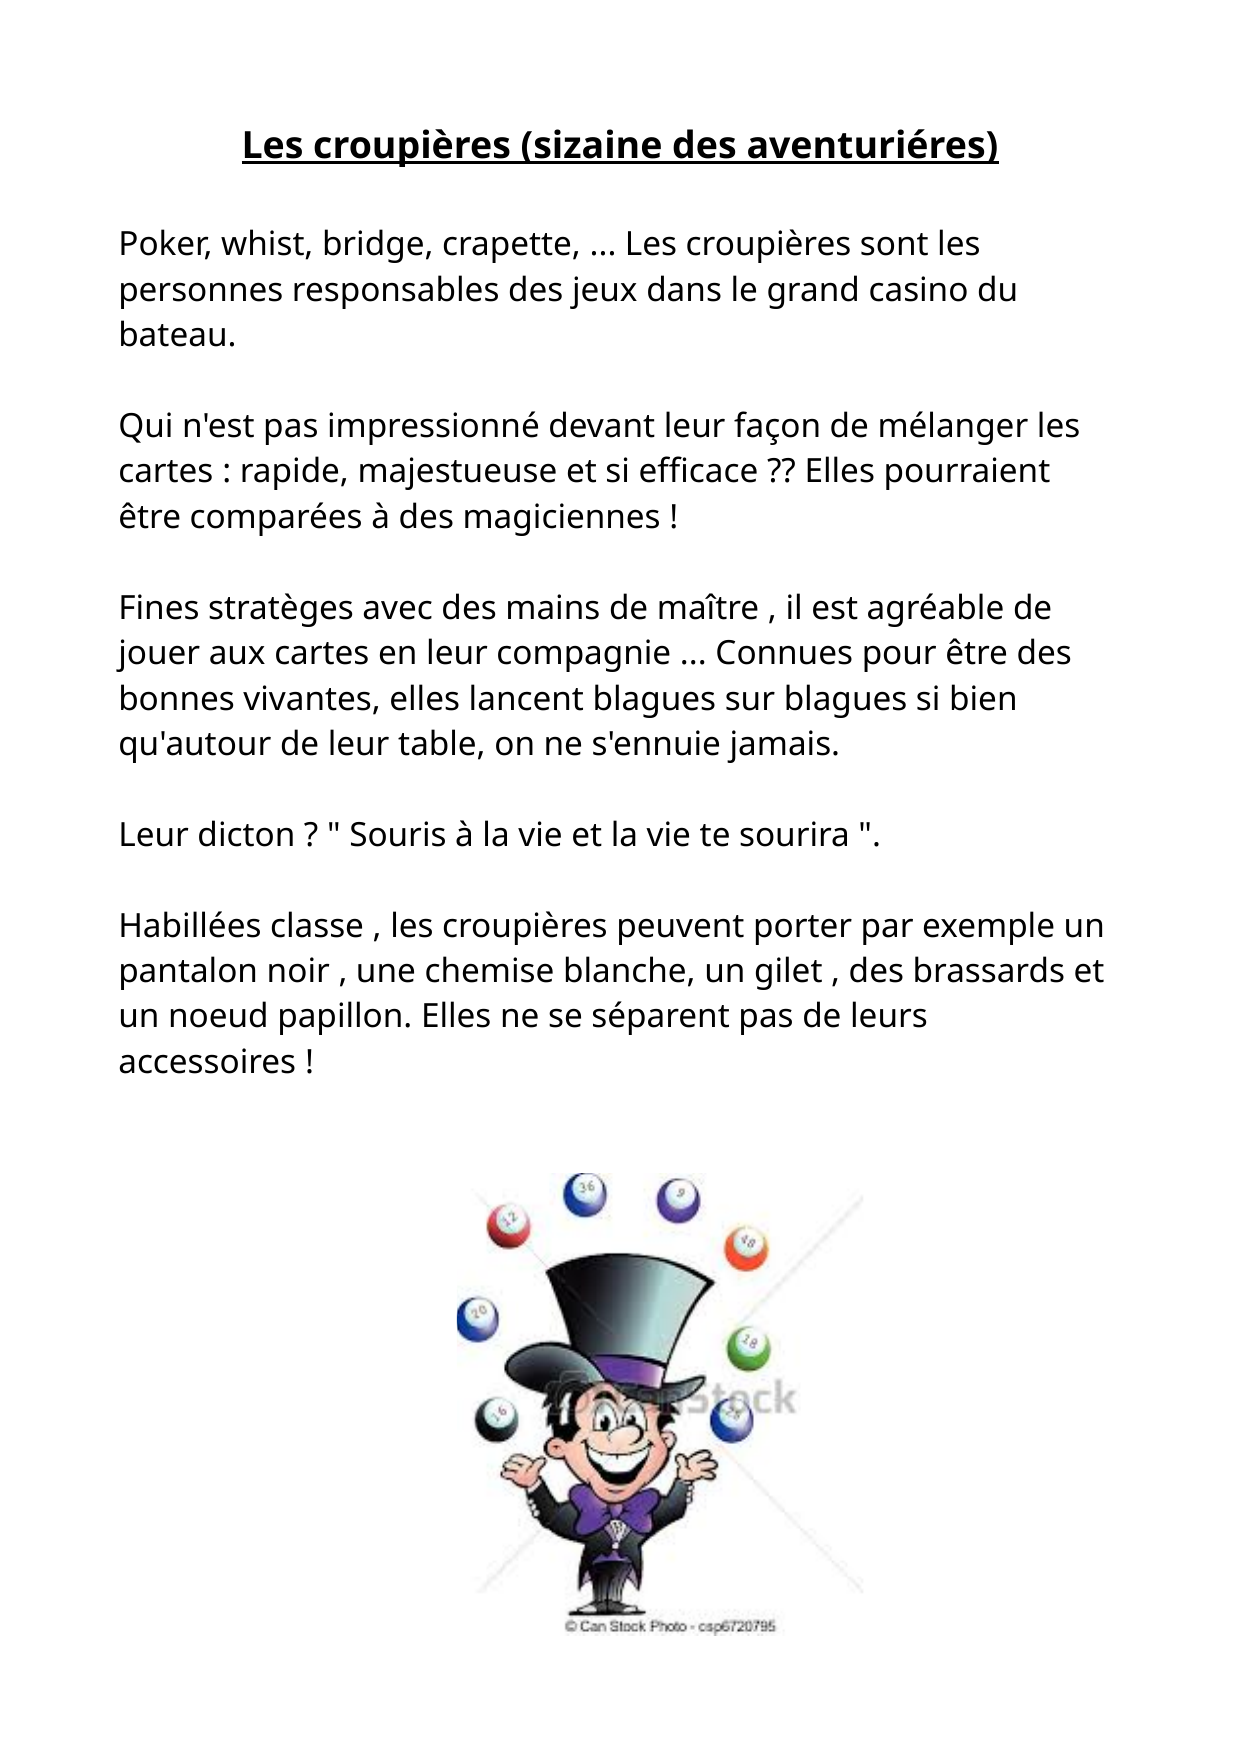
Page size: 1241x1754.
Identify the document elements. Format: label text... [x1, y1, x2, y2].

text Les croupières (sizaine des aventuriéres) [118, 118, 1122, 169]
text Leur dicton ? " Souris à la vie et la vie te sourira ". [118, 811, 1122, 856]
text Qui n'est pas impressionné devant leur façon de mélanger les cartes : rapide, majestueuse et si efficace ?? Elles pourraient être comparées à des magiciennes ! [118, 402, 1122, 538]
text Fines stratèges avec des mains de maître , il est agréable de jouer aux cartes en leur compagnie ... Connues pour être des bonnes vivantes, elles lancent blagues sur blagues si bien qu'autour de leur table, on ne s'ennuie jamais. [118, 583, 1122, 765]
picture [456, 1173, 887, 1636]
text Habillées classe , les croupières peuvent porter par exemple un pantalon noir , une chemise blanche, un gilet , des brassards et un noeud papillon. Elles ne se séparent pas de leurs accessoires ! [118, 901, 1122, 1083]
text Poker, whist, bridge, crapette, ... Les croupières sont les personnes responsables des jeux dans le grand casino du bateau. [118, 220, 1122, 356]
